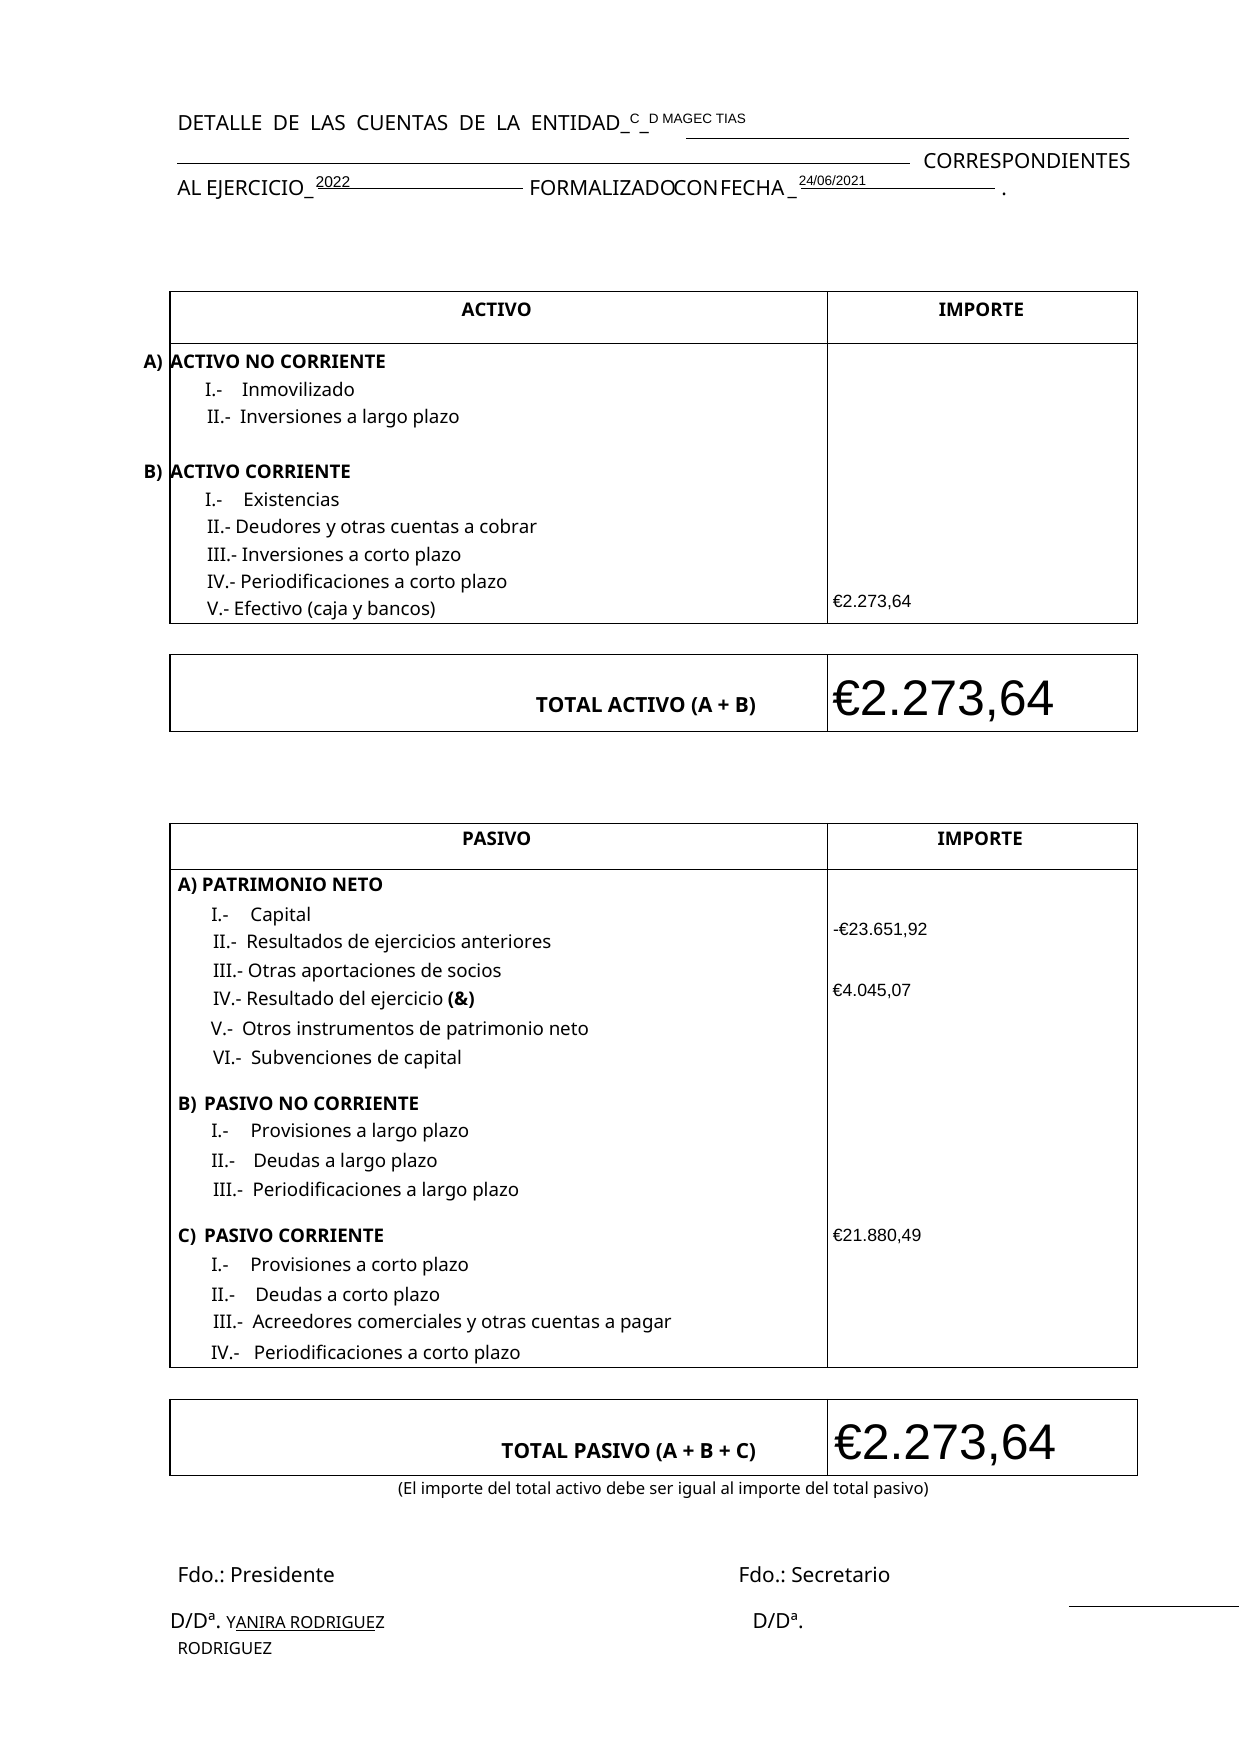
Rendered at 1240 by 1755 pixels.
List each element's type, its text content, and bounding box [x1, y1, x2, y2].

table_cell [434, 1607, 733, 1675]
table_cell D/Dª. [734, 1607, 902, 1675]
table_cell ACTIVO NO CORRIENTE I.- Inmovilizado II.- Inversiones a largo plazo ACTIVO CORRIENTE I.- Existencias II.- Deudores y otras cuentas a cobrar III.- Inversiones a corto plazo IV.- Periodificaciones a corto plazo V.- Efectivo (caja y bancos) [171, 344, 827, 623]
table_header [828, 292, 938, 343]
table_cell €21.880,49 [828, 1012, 1137, 1367]
table_cell €4.045,07 [828, 956, 1137, 1012]
table_header IMPORTE [828, 824, 1137, 869]
table_header IMPORTE [939, 292, 1137, 343]
table_header Fdo.: Secretario [734, 1560, 902, 1607]
table_cell A) PATRIMONIO NETO I.- Capital II.- Resultados de ejercicios anteriores [171, 870, 827, 956]
table_header Fdo.: Presidente [121, 1560, 434, 1607]
table_cell [939, 344, 1137, 623]
text DETALLE DE LAS CUENTAS DE LA ENTIDAD_C_D MAGEC TIAS [177, 108, 1159, 136]
table_header TOTAL ACTIVO (A + B) [171, 655, 827, 731]
table_header €2.273,64 [828, 655, 1137, 731]
table_header TOTAL PASIVO (A + B + C) [171, 1400, 827, 1475]
table_cell D/Dª. YANIRA RODRIGUEZ RODRIGUEZ [121, 1607, 434, 1675]
table_cell III.- Otras aportaciones de socios IV.- Resultado del ejercicio (&) [171, 956, 827, 1012]
table_header €2.273,64 [828, 1400, 1137, 1475]
table_header [434, 1560, 733, 1607]
text (El importe del total activo debe ser igual al importe del total pasivo) [121, 1476, 933, 1499]
table_cell -€23.651,92 [828, 870, 1137, 956]
table_cell V.- Otros instrumentos de patrimonio neto VI.- Subvenciones de capital PASIVO NO CORRIENTE I.- Provisiones a largo plazo II.- Deudas a largo plazo III.- Periodificaciones a largo plazo PASIVO CORRIENTE I.- Provisiones a corto plazo II.- Deudas a corto plazo III.- Acreedores comerciales y otras cuentas a pagar IV.- Periodificaciones a corto plazo [171, 1012, 827, 1367]
table_header ACTIVO [171, 292, 827, 343]
table_cell €2.273,64 [828, 344, 938, 623]
table_header PASIVO [171, 824, 827, 869]
